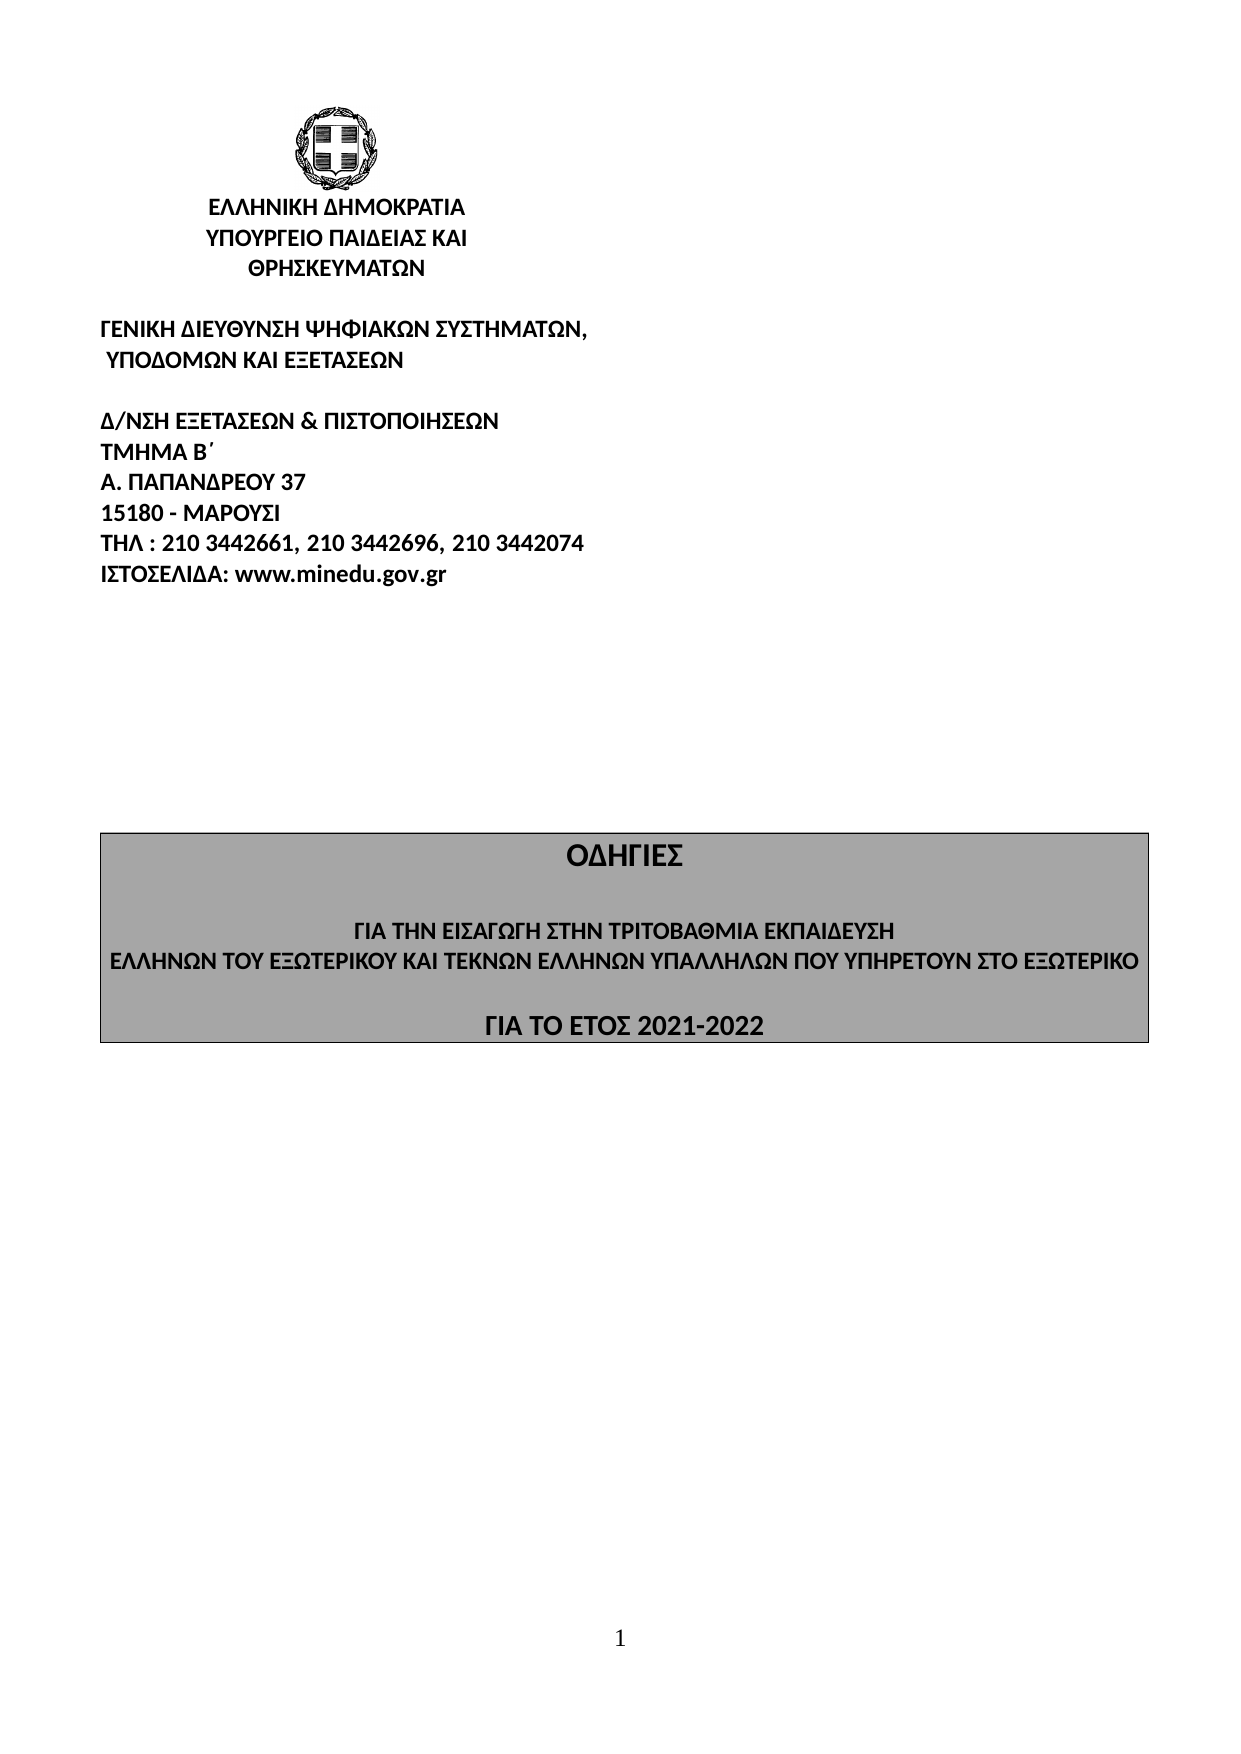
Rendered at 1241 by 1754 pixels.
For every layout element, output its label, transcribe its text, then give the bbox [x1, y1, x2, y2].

text ΓΙΑ ΤΗΝ ΕΙΣΑΓΩΓΗ ΣΤΗΝ ΤΡΙΤΟΒΑΘΜΙΑ ΕΚΠΑΙΔΕΥΣΗ [101, 914, 1148, 944]
text ΘΡΗΣΚΕΥΜΑΤΩΝ [100, 253, 573, 283]
text ΕΛΛΗΝΙΚΗ ΔΗΜΟΚΡΑΤΙΑ [100, 192, 573, 222]
text ΤΗΛ : 210 3442661, 210 3442696, 210 3442074 [100, 527, 1149, 558]
text ΙΣΤΟΣΕΛΙΔΑ: www.minedu.gov.gr [100, 558, 1149, 588]
text ΓΙΑ ΤΟ ΕΤΟΣ 2021-2022 [101, 1006, 1148, 1042]
text 15180 - ΜΑΡΟΥΣΙ [100, 497, 1149, 527]
text ΥΠΟΥΡΓΕΙΟ ΠΑΙΔΕΙΑΣ ΚΑΙ [100, 222, 573, 253]
text ΤΜΗΜΑ Β΄ [100, 436, 1149, 466]
text ΥΠΟΔΟΜΩΝ ΚΑΙ ΕΞΕΤΑΣΕΩΝ [100, 344, 1149, 375]
text ΕΛΛΗΝΩΝ ΤΟΥ ΕΞΩΤΕΡΙΚΟΥ ΚΑΙ ΤΕΚΝΩΝ ΕΛΛΗΝΩΝ ΥΠΑΛΛΗΛΩΝ ΠΟΥ ΥΠΗΡΕΤΟΥΝ ΣΤΟ ΕΞΩΤΕΡΙΚΟ [101, 944, 1148, 975]
text Δ/ΝΣΗ ΕΞΕΤΑΣΕΩΝ & ΠΙΣΤΟΠΟΙΗΣΕΩΝ [100, 405, 1149, 436]
text ΓΕΝΙΚΗ ΔΙΕΥΘΥΝΣΗ ΨΗΦΙΑΚΩΝ ΣΥΣΤΗΜΑΤΩΝ, [100, 314, 1149, 344]
text Α. ΠΑΠΑΝΔΡΕΟΥ 37 [100, 466, 1149, 497]
text ΟΔΗΓΙΕΣ [101, 834, 1148, 873]
